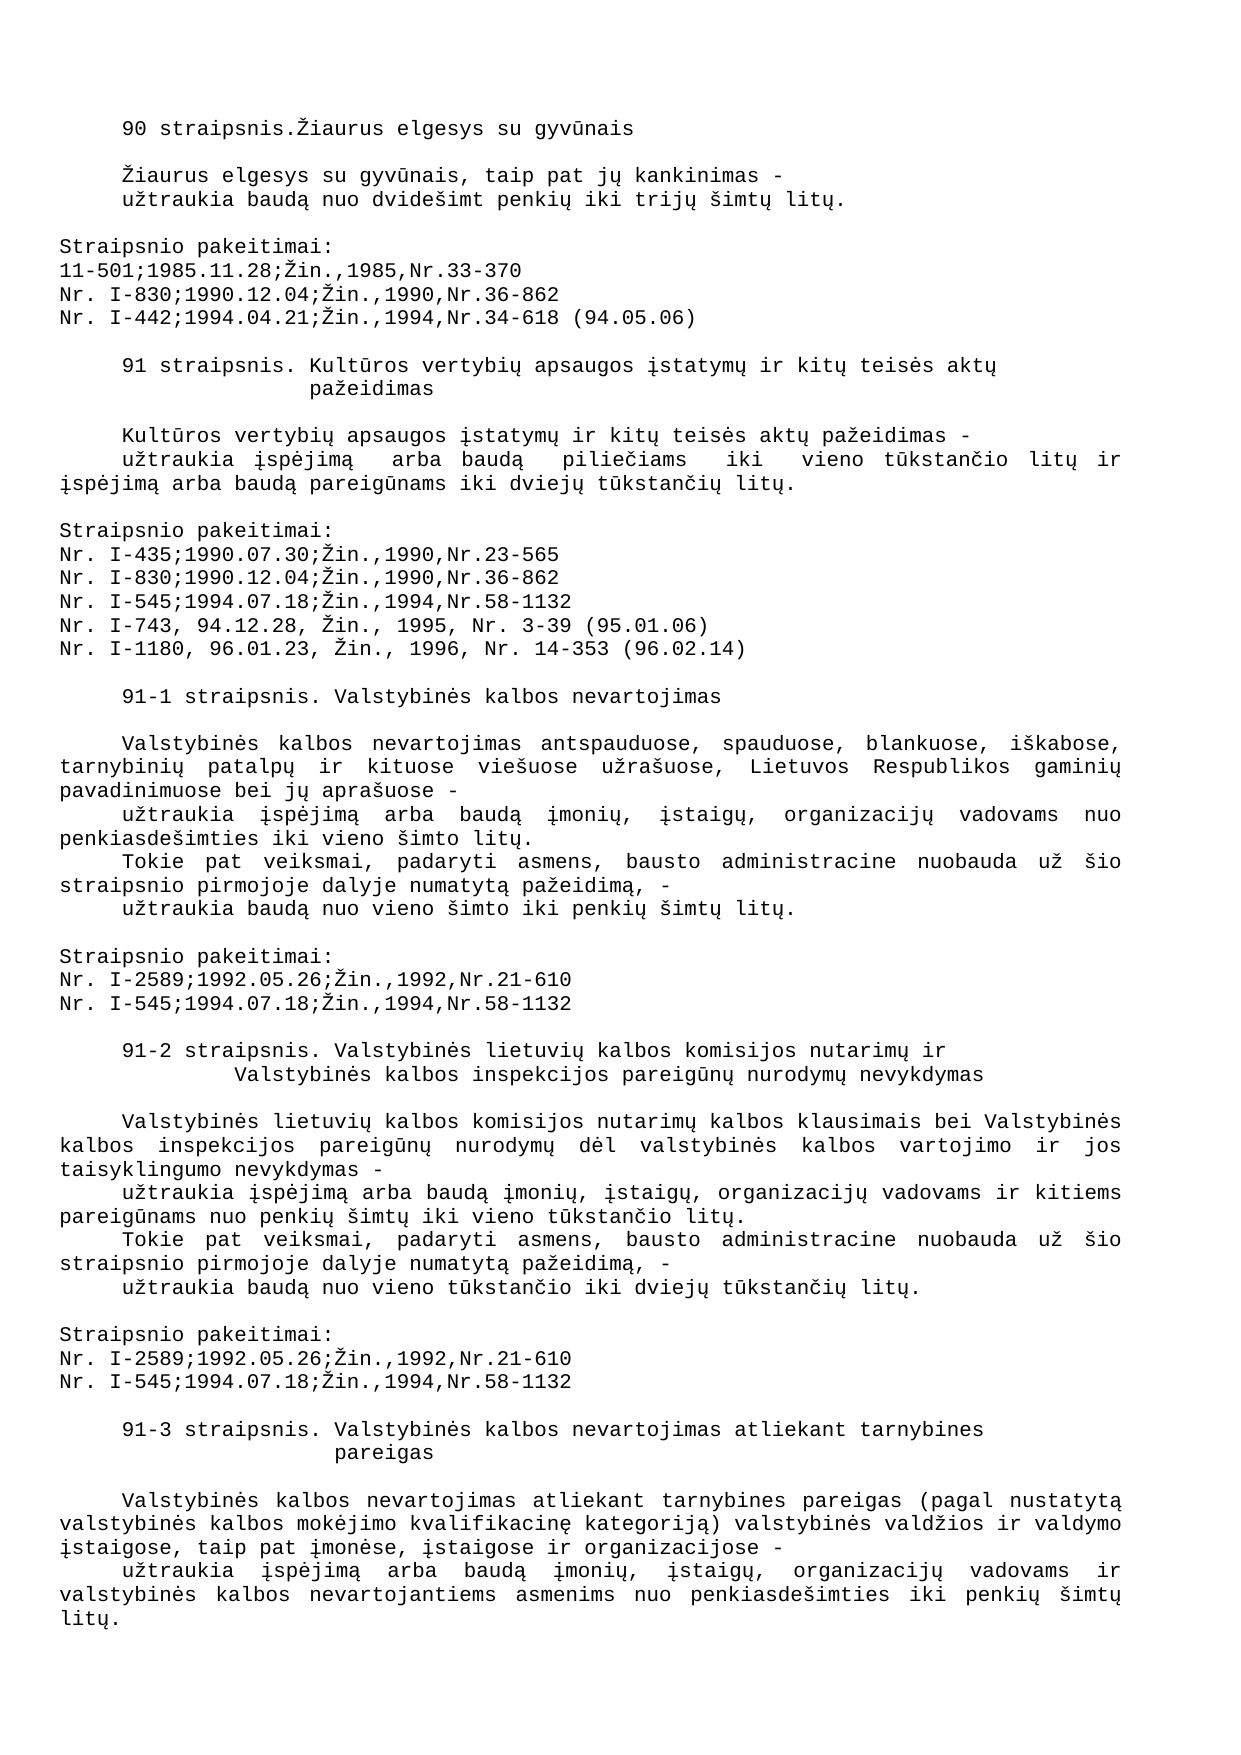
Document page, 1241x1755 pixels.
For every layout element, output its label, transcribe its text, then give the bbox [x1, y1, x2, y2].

text Nr. I-442;1994.04.21;Žin.,1994,Nr.34-618 (94.05.06) [59, 307, 1122, 331]
text užtraukia baudą nuo vieno šimto iki penkių šimtų litų. [59, 898, 1122, 922]
text Tokie pat veiksmai, padaryti asmens, bausto administracine nuobauda už šio straipsnio pirmojoje dalyje numatytą pažeidimą, - [59, 1229, 1122, 1277]
text Valstybinės kalbos inspekcijos pareigūnų nurodymų nevykdymas [59, 1064, 1122, 1088]
text 11-501;1985.11.28;Žin.,1985,Nr.33-370 [59, 260, 1122, 284]
text užtraukia baudą nuo vieno tūkstančio iki dviejų tūkstančių litų. [59, 1277, 1122, 1300]
text 90 straipsnis.Žiaurus elgesys su gyvūnais [59, 118, 1122, 142]
text Tokie pat veiksmai, padaryti asmens, bausto administracine nuobauda už šio straipsnio pirmojoje dalyje numatytą pažeidimą, - [59, 851, 1122, 898]
text 91 straipsnis. Kultūros vertybių apsaugos įstatymų ir kitų teisės aktų [59, 354, 1122, 378]
text Valstybinės kalbos nevartojimas atliekant tarnybines pareigas (pagal nustatytą valstybinės kalbos mokėjimo kvalifikacinę kategoriją) valstybinės valdžios ir valdymo įstaigose, taip pat įmonėse, įstaigose ir organizacijose - [59, 1489, 1122, 1561]
text 91-2 straipsnis. Valstybinės lietuvių kalbos komisijos nutarimų ir [59, 1040, 1122, 1064]
text Straipsnio pakeitimai: [59, 1324, 1122, 1348]
text Nr. I-2589;1992.05.26;Žin.,1992,Nr.21-610 [59, 1348, 1122, 1371]
text 91-1 straipsnis. Valstybinės kalbos nevartojimas [59, 686, 1122, 709]
text Straipsnio pakeitimai: [59, 946, 1122, 969]
text Nr. I-545;1994.07.18;Žin.,1994,Nr.58-1132 [59, 1371, 1122, 1395]
text Nr. I-743, 94.12.28, Žin., 1995, Nr. 3-39 (95.01.06) [59, 615, 1122, 638]
text užtraukia įspėjimą arba baudą įmonių, įstaigų, organizacijų vadovams ir valstybinės kalbos nevartojantiems asmenims nuo penkiasdešimties iki penkių šimtų litų. [59, 1561, 1122, 1631]
text Nr. I-435;1990.07.30;Žin.,1990,Nr.23-565 [59, 544, 1122, 567]
text 91-3 straipsnis. Valstybinės kalbos nevartojimas atliekant tarnybines [59, 1419, 1122, 1442]
text užtraukia įspėjimą arba baudą piliečiams iki vieno tūkstančio litų ir įspėjimą arba baudą pareigūnams iki dviejų tūkstančių litų. [59, 449, 1122, 496]
text Nr. I-1180, 96.01.23, Žin., 1996, Nr. 14-353 (96.02.14) [59, 638, 1122, 662]
text Nr. I-545;1994.07.18;Žin.,1994,Nr.58-1132 [59, 591, 1122, 615]
text Kultūros vertybių apsaugos įstatymų ir kitų teisės aktų pažeidimas - [59, 426, 1122, 449]
text Žiaurus elgesys su gyvūnais, taip pat jų kankinimas - [59, 165, 1122, 189]
text Valstybinės lietuvių kalbos komisijos nutarimų kalbos klausimais bei Valstybinės kalbos inspekcijos pareigūnų nurodymų dėl valstybinės kalbos vartojimo ir jos taisyklingumo nevykdymas - [59, 1111, 1122, 1182]
text užtraukia įspėjimą arba baudą įmonių, įstaigų, organizacijų vadovams ir kitiems pareigūnams nuo penkių šimtų iki vieno tūkstančio litų. [59, 1182, 1122, 1229]
text užtraukia įspėjimą arba baudą įmonių, įstaigų, organizacijų vadovams nuo penkiasdešimties iki vieno šimto litų. [59, 804, 1122, 851]
text Nr. I-830;1990.12.04;Žin.,1990,Nr.36-862 [59, 284, 1122, 307]
text Straipsnio pakeitimai: [59, 236, 1122, 260]
text Straipsnio pakeitimai: [59, 520, 1122, 544]
text Valstybinės kalbos nevartojimas antspauduose, spauduose, blankuose, iškabose, tarnybinių patalpų ir kituose viešuose užrašuose, Lietuvos Respublikos gaminių pavadinimuose bei jų aprašuose - [59, 733, 1122, 804]
text Nr. I-545;1994.07.18;Žin.,1994,Nr.58-1132 [59, 993, 1122, 1017]
text užtraukia baudą nuo dvidešimt penkių iki trijų šimtų litų. [59, 189, 1122, 213]
text Nr. I-830;1990.12.04;Žin.,1990,Nr.36-862 [59, 567, 1122, 591]
text Nr. I-2589;1992.05.26;Žin.,1992,Nr.21-610 [59, 969, 1122, 993]
text pareigas [59, 1442, 1122, 1466]
text pažeidimas [59, 378, 1122, 402]
